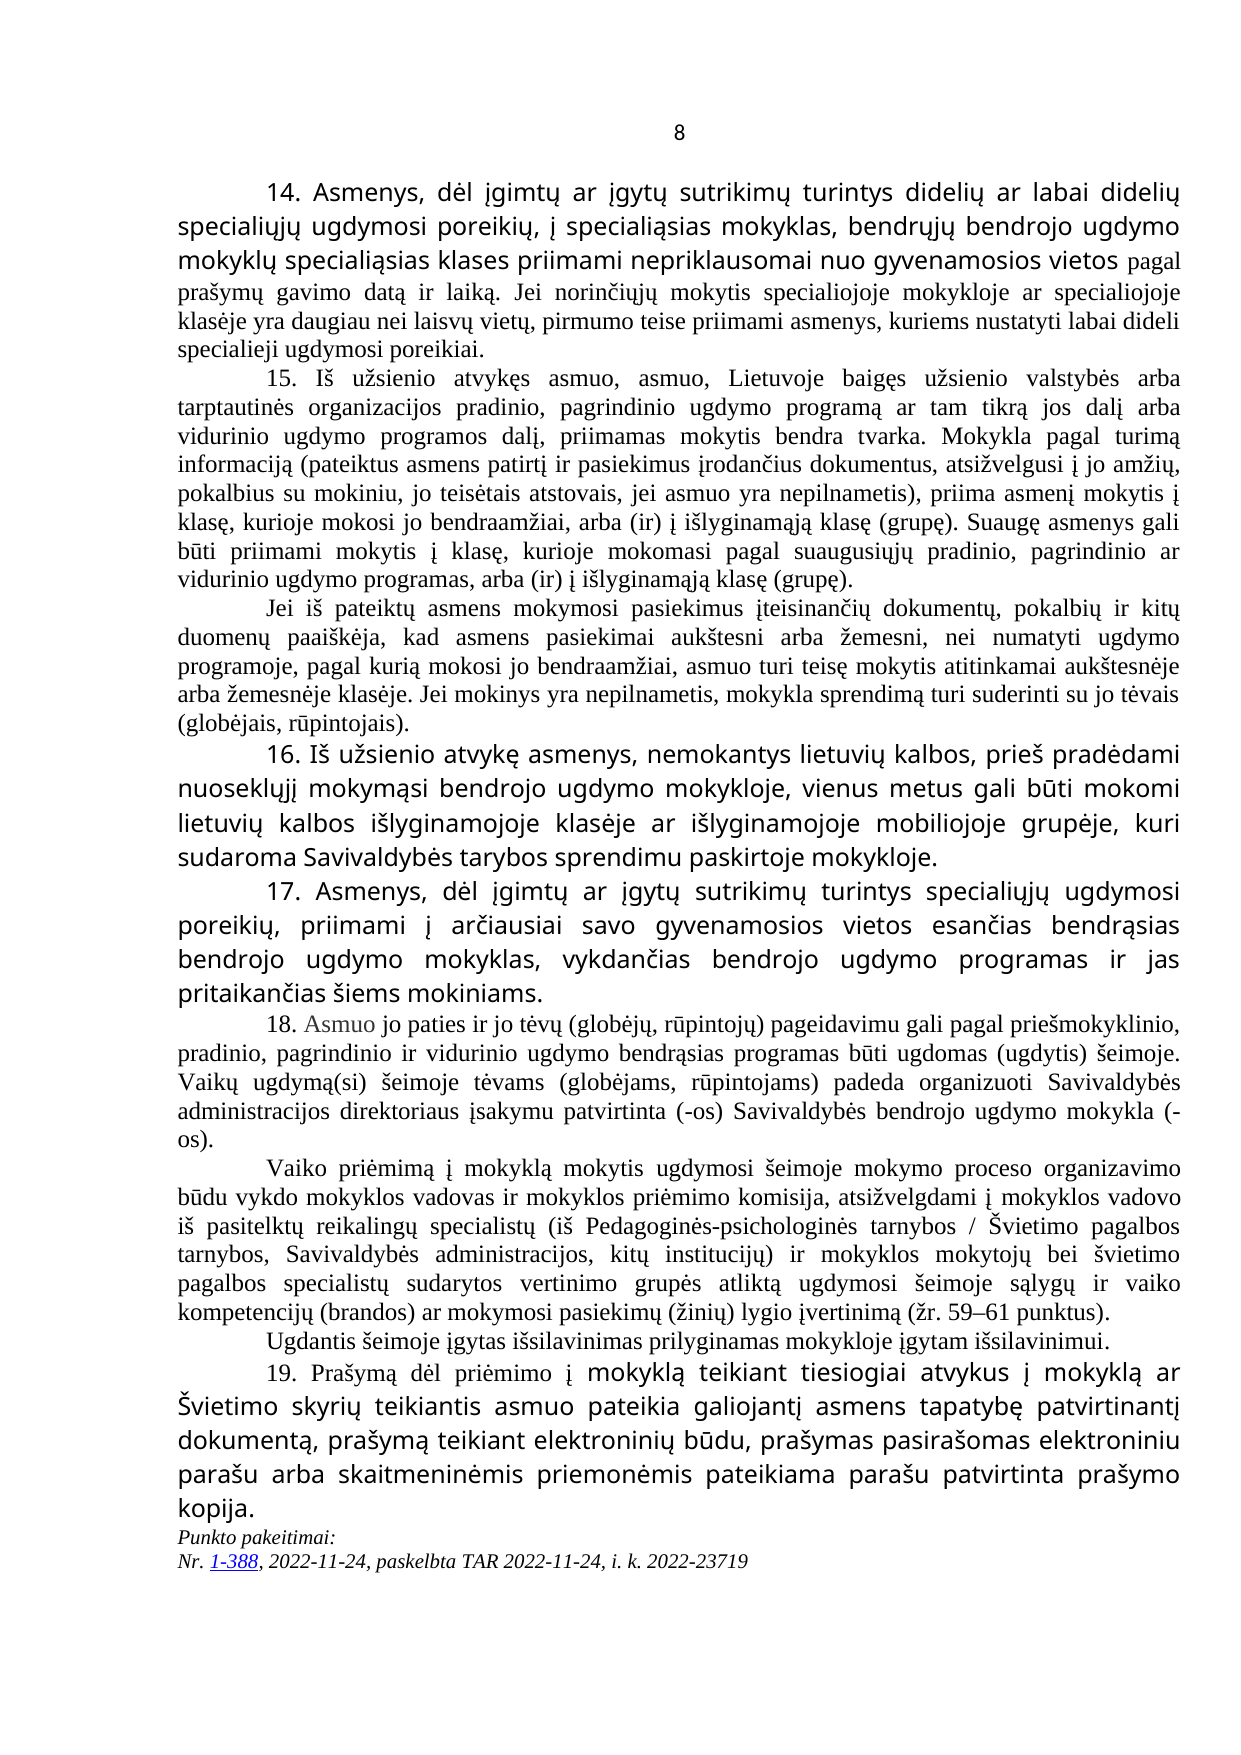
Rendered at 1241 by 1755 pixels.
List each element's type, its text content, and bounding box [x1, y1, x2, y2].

text Punkto pakeitimai: [177, 1525, 1181, 1549]
text Vaiko priėmimą į mokyklą mokytis ugdymosi šeimoje mokymo proceso organizavimo būdu vykdo mokyklos vadovas ir mokyklos priėmimo komisija, atsižvelgdami į mokyklos vadovo iš pasitelktų reikalingų specialistų (iš Pedagoginės-psichologinės tarnybos / Švietimo pagalbos tarnybos, Savivaldybės administracijos, kitų institucijų) ir mokyklos mokytojų bei švietimo pagalbos specialistų sudarytos vertinimo grupės atliktą ugdymosi šeimoje sąlygų ir vaiko kompetencijų (brandos) ar mokymosi pasiekimų (žinių) lygio įvertinimą (žr. 59–61 punktus). [177, 1153, 1181, 1326]
text 15. Iš užsienio atvykęs asmuo, asmuo, Lietuvoje baigęs užsienio valstybės arba tarptautinės organizacijos pradinio, pagrindinio ugdymo programą ar tam tikrą jos dalį arba vidurinio ugdymo programos dalį, priimamas mokytis bendra tvarka. Mokykla pagal turimą informaciją (pateiktus asmens patirtį ir pasiekimus įrodančius dokumentus, atsižvelgusi į jo amžių, pokalbius su mokiniu, jo teisėtais atstovais, jei asmuo yra nepilnametis), priima asmenį mokytis į klasę, kurioje mokosi jo bendraamžiai, arba (ir) į išlyginamąją klasę (grupę). Suaugę asmenys gali būti priimami mokytis į klasę, kurioje mokomasi pagal suaugusiųjų pradinio, pagrindinio ar vidurinio ugdymo programas, arba (ir) į išlyginamąją klasę (grupę). [177, 363, 1181, 593]
text 18. Asmuo jo paties ir jo tėvų (globėjų, rūpintojų) pageidavimu gali pagal priešmokyklinio, pradinio, pagrindinio ir vidurinio ugdymo bendrąsias programas būti ugdomas (ugdytis) šeimoje. Vaikų ugdymą(si) šeimoje tėvams (globėjams, rūpintojams) padeda organizuoti Savivaldybės administracijos direktoriaus įsakymu patvirtinta (-os) Savivaldybės bendrojo ugdymo mokykla (-os). [177, 1009, 1181, 1153]
text Nr. 1-388, 2022-11-24, paskelbta TAR 2022-11-24, i. k. 2022-23719 [177, 1549, 1181, 1573]
text 16. Iš užsienio atvykę asmenys, nemokantys lietuvių kalbos, prieš pradėdami nuoseklųjį mokymąsi bendrojo ugdymo mokykloje, vienus metus gali būti mokomi lietuvių kalbos išlyginamojoje klasėje ar išlyginamojoje mobiliojoje grupėje, kuri sudaroma Savivaldybės tarybos sprendimu paskirtoje mokykloje. [177, 737, 1181, 873]
text 19. Prašymą dėl priėmimo į mokyklą teikiant tiesiogiai atvykus į mokyklą ar Švietimo skyrių teikiantis asmuo pateikia galiojantį asmens tapatybę patvirtinantį dokumentą, prašymą teikiant elektroninių būdu, prašymas pasirašomas elektroniniu parašu arba skaitmeninėmis priemonėmis pateikiama parašu patvirtinta prašymo kopija. [177, 1354, 1181, 1525]
text Ugdantis šeimoje įgytas išsilavinimas prilyginamas mokykloje įgytam išsilavinimui. [177, 1326, 1181, 1354]
text 17. Asmenys, dėl įgimtų ar įgytų sutrikimų turintys specialiųjų ugdymosi poreikių, priimami į arčiausiai savo gyvenamosios vietos esančias bendrąsias bendrojo ugdymo mokyklas, vykdančias bendrojo ugdymo programas ir jas pritaikančias šiems mokiniams. [177, 873, 1181, 1009]
text Jei iš pateiktų asmens mokymosi pasiekimus įteisinančių dokumentų, pokalbių ir kitų duomenų paaiškėja, kad asmens pasiekimai aukštesni arba žemesni, nei numatyti ugdymo programoje, pagal kurią mokosi jo bendraamžiai, asmuo turi teisę mokytis atitinkamai aukštesnėje arba žemesnėje klasėje. Jei mokinys yra nepilnametis, mokykla sprendimą turi suderinti su jo tėvais (globėjais, rūpintojais). [177, 593, 1181, 737]
text 14. Asmenys, dėl įgimtų ar įgytų sutrikimų turintys didelių ar labai didelių specialiųjų ugdymosi poreikių, į specialiąsias mokyklas, bendrųjų bendrojo ugdymo mokyklų specialiąsias klases priimami nepriklausomai nuo gyvenamosios vietos pagal prašymų gavimo datą ir laiką. Jei norinčiųjų mokytis specialiojoje mokykloje ar specialiojoje klasėje yra daugiau nei laisvų vietų, pirmumo teise priimami asmenys, kuriems nustatyti labai dideli specialieji ugdymosi poreikiai. [177, 175, 1181, 363]
